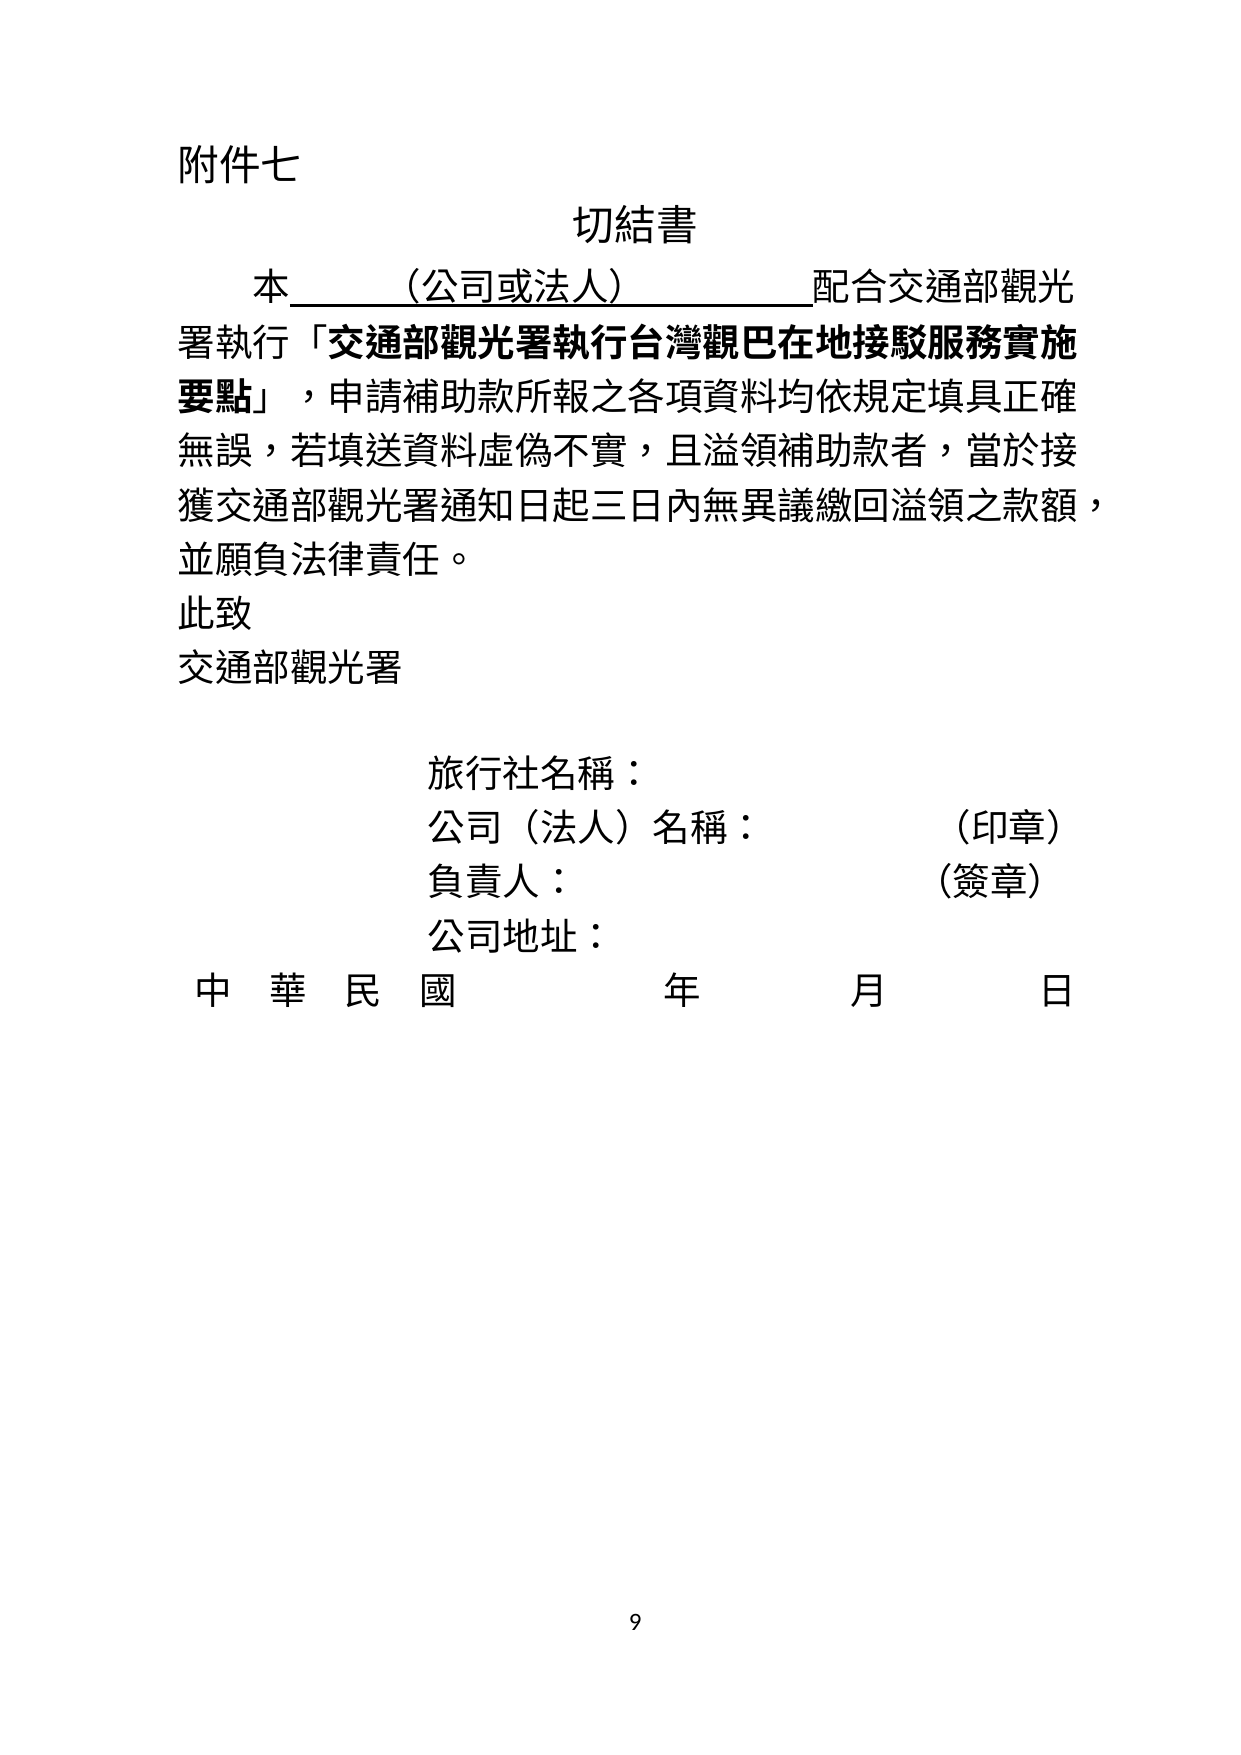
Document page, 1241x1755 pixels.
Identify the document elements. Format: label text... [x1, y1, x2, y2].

text 中 華 民 國 年 月 日 [177, 961, 1093, 1015]
text 附件七 [177, 132, 1093, 192]
text 旅行社名稱： [427, 744, 1093, 798]
text 負責人： （簽章） [427, 852, 1093, 906]
text 切結書 [177, 192, 1093, 252]
text 公司地址： [427, 906, 1093, 961]
text 公司（法人）名稱： （印章） [427, 798, 1093, 852]
text 此致 [177, 584, 1093, 638]
text 本 （公司或法人） 配合交通部觀光署執行「交通部觀光署執行台灣觀巴在地接駁服務實施要點」，申請補助款所報之各項資料均依規定填具正確無誤，若填送資料虛偽不實，且溢領補助款者，當於接獲交通部觀光署通知日起三日內無異議繳回溢領之款額，並願負法律責任。 [177, 252, 1093, 584]
text 交通部觀光署 [177, 638, 1093, 693]
